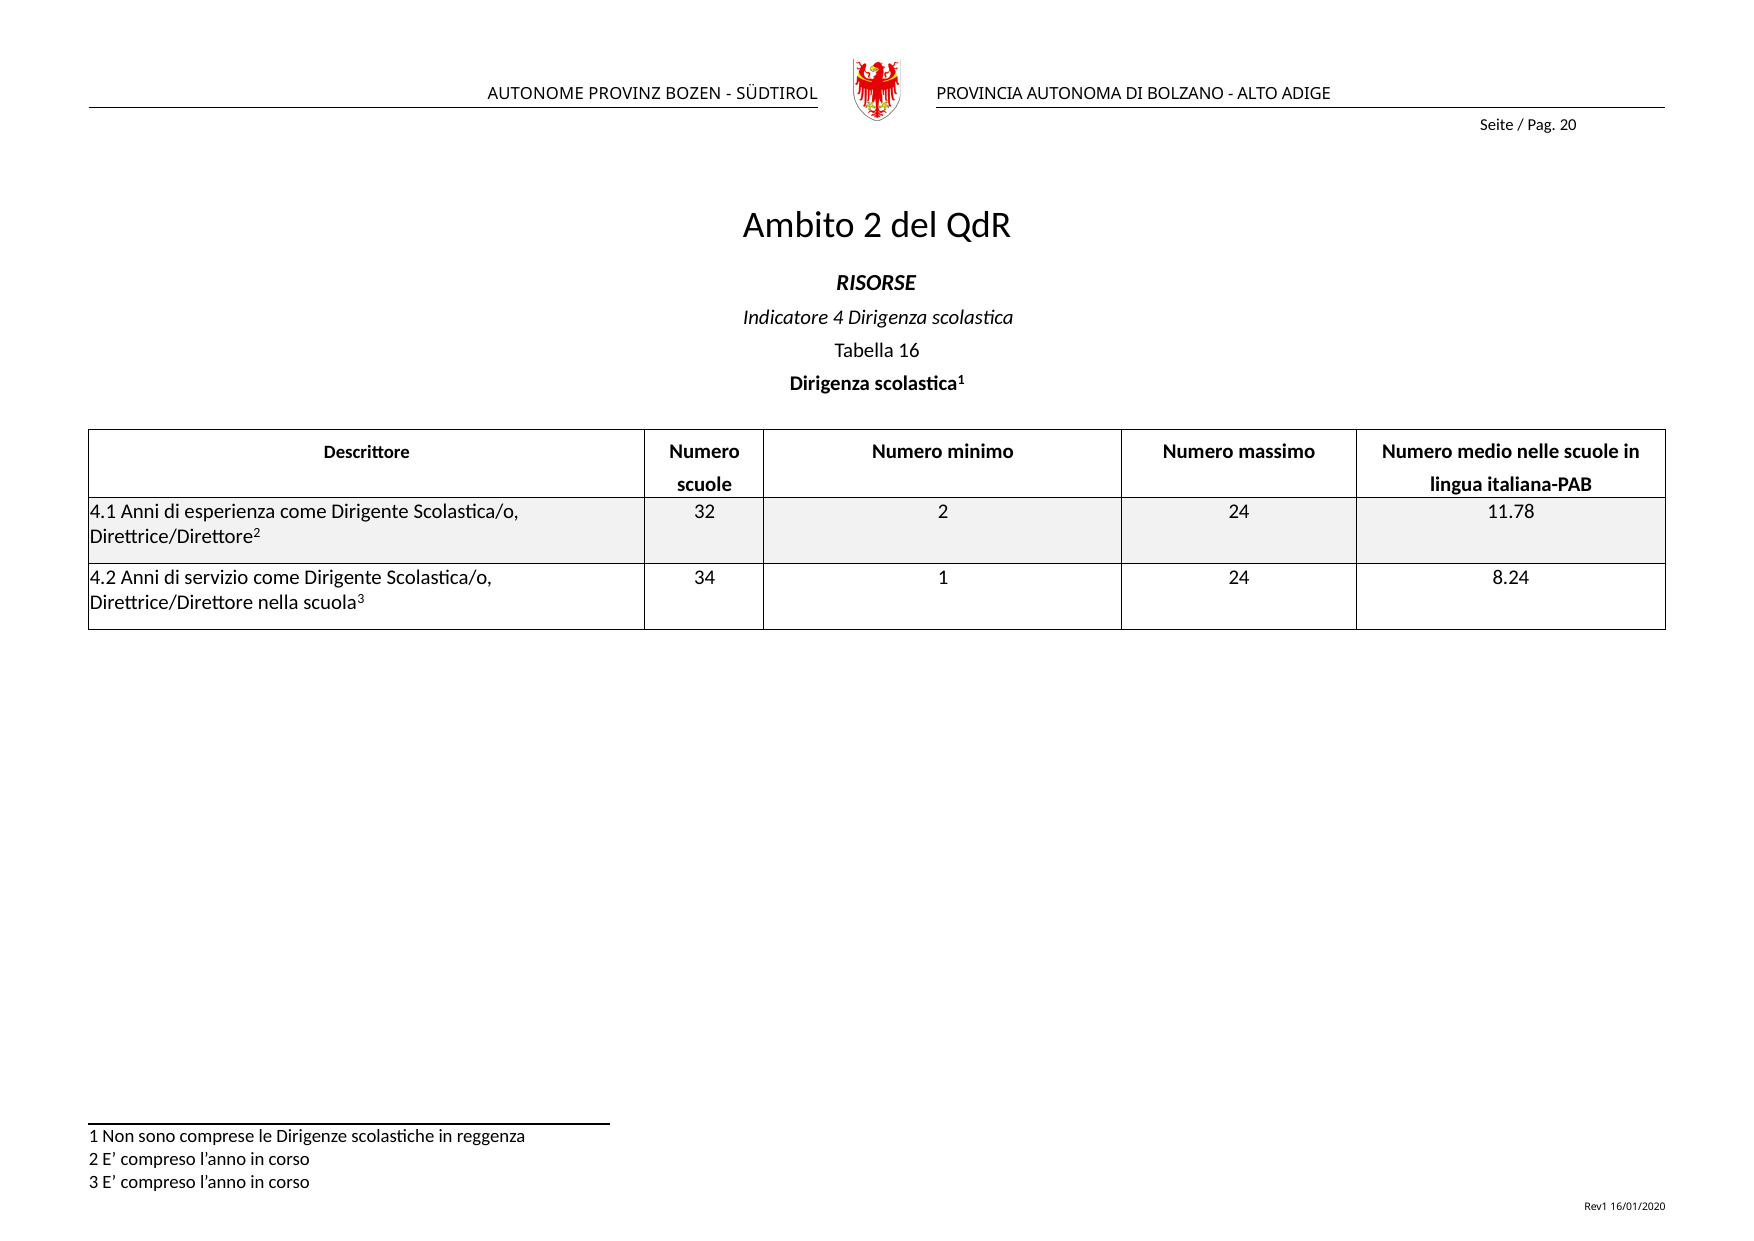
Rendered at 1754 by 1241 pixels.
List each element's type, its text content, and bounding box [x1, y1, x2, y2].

table_cell 24 [1122, 498, 1356, 563]
table_cell 32 [645, 498, 763, 563]
table_cell Numero massimo [1122, 430, 1356, 497]
table_cell Descrittore [89, 430, 644, 497]
table_cell 34 [645, 564, 763, 629]
table_cell Numero medio nelle scuole in lingua italiana-PAB [1357, 430, 1665, 497]
table_cell 11.78 [1357, 498, 1665, 563]
table_cell 4.2 Anni di servizio come Dirigente Scolastica/o, Direttrice/Direttore nella scuola [89, 564, 644, 629]
table_cell 8.24 [1357, 564, 1665, 629]
table_cell 2 [764, 498, 1121, 563]
table_cell Numero scuole [645, 430, 763, 497]
table_cell Numero minimo [764, 430, 1121, 497]
table_cell 4.1 Anni di esperienza come Dirigente Scolastica/o, Direttrice/Direttore [89, 498, 644, 563]
table_cell 24 [1122, 564, 1356, 629]
table_cell 1 [764, 564, 1121, 629]
table_header Ambito 2 del QdR RISORSE Indicatore 4 Dirigenza scolastica Tabella 16 Dirigenza scolastica [89, 201, 1665, 429]
